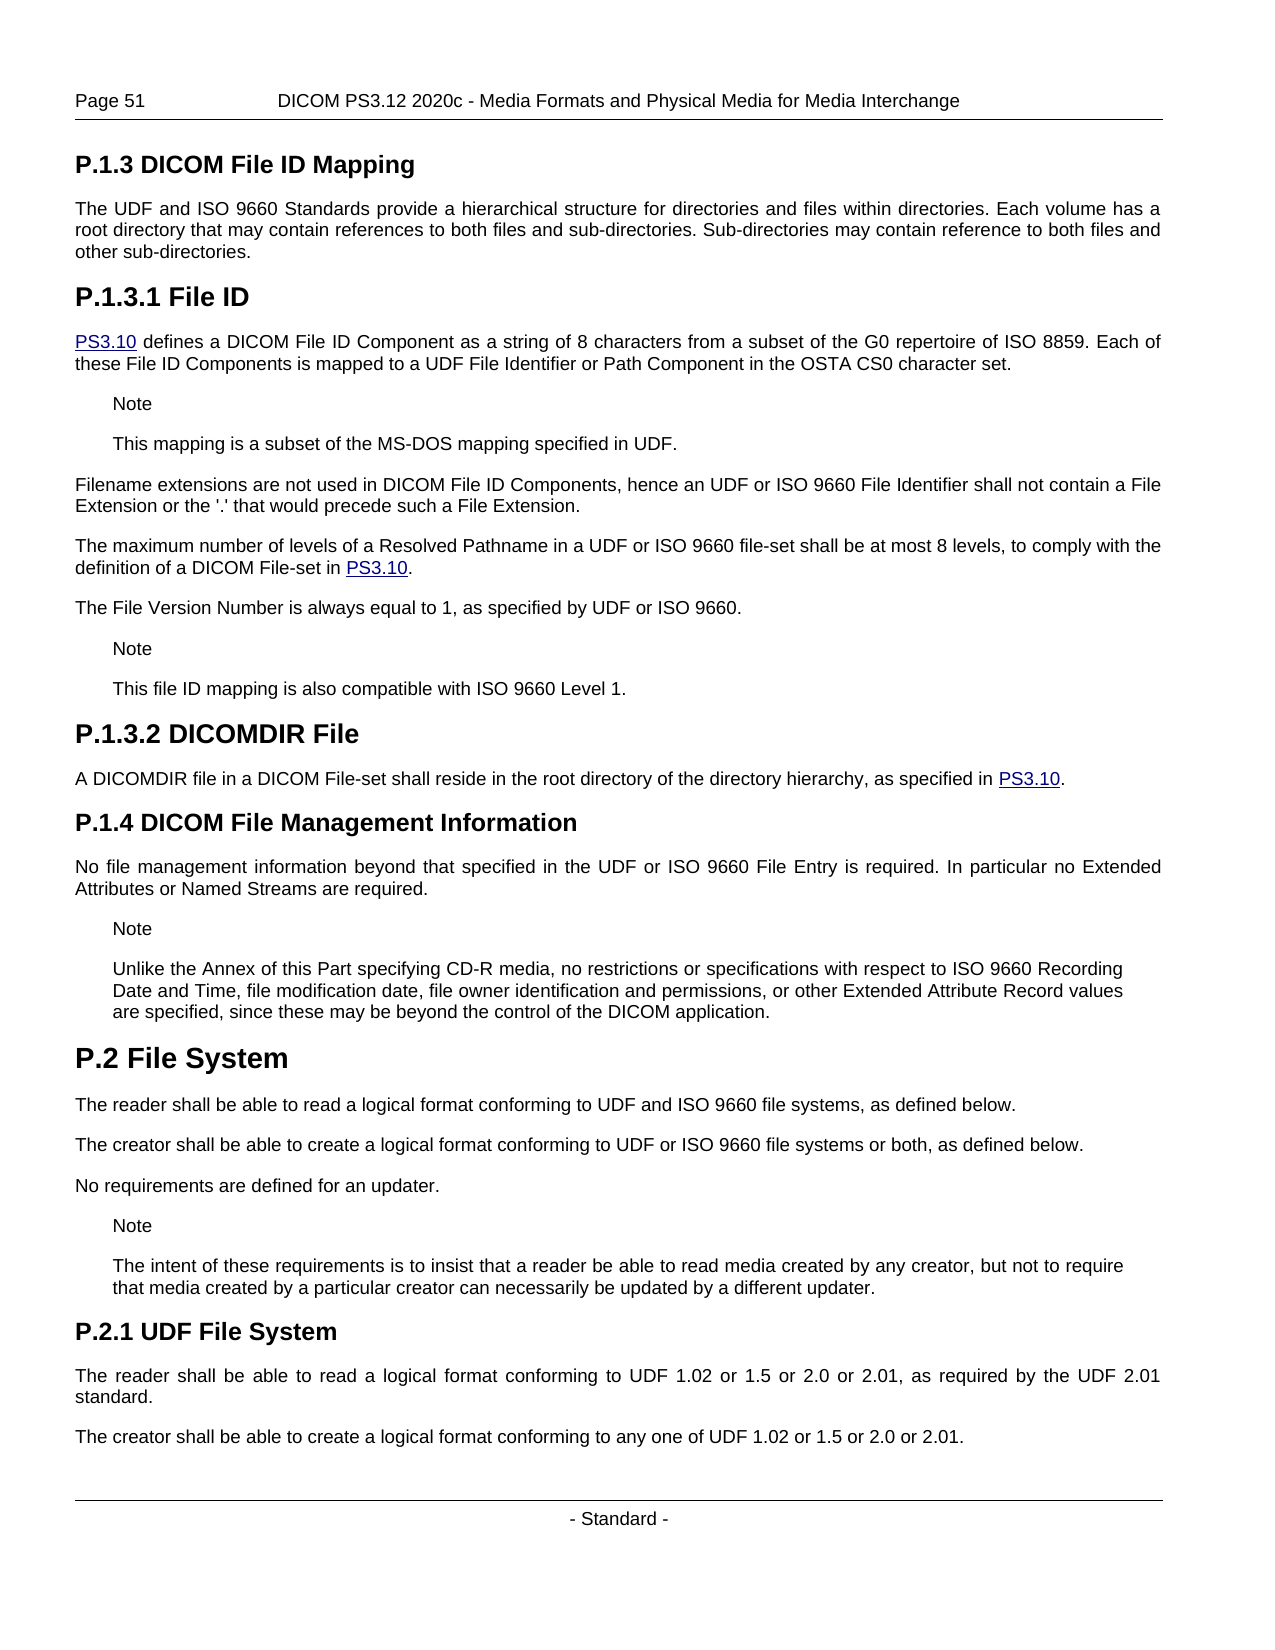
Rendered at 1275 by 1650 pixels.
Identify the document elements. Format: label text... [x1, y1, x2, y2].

text P.2 File System [75, 1042, 1162, 1075]
text The reader shall be able to read a logical format conforming to UDF and ISO 9660 file systems, as defined below. [75, 1094, 1162, 1115]
text PS3.10 defines a DICOM File ID Component as a string of 8 characters from a subset of the G0 repertoire of ISO 8859. Each of these File ID Components is mapped to a UDF File Identifier or Path Component in the OSTA CS0 character set. [75, 331, 1162, 374]
text Note [112, 1215, 1125, 1236]
text The creator shall be able to create a logical format conforming to any one of UDF 1.02 or 1.5 or 2.0 or 2.01. [75, 1426, 1162, 1448]
text Filename extensions are not used in DICOM File ID Components, hence an UDF or ISO 9660 File Identifier shall not contain a File Extension or the '.' that would precede such a File Extension. [75, 473, 1162, 517]
text The intent of these requirements is to insist that a reader be able to read media created by any creator, but not to require that media created by a particular creator can necessarily be updated by a different updater. [112, 1255, 1125, 1298]
text Note [112, 918, 1125, 939]
text The File Version Number is always equal to 1, as specified by UDF or ISO 9660. [75, 597, 1162, 619]
text P.1.3.2 DICOMDIR File [75, 718, 1162, 749]
text Note [112, 393, 1125, 414]
text Unlike the Annex of this Part specifying CD-R media, no restrictions or specifications with respect to ISO 9660 Recording Date and Time, file modification date, file owner identification and permissions, or other Extended Attribute Record values are specified, since these may be beyond the control of the DICOM application. [112, 958, 1125, 1023]
text The creator shall be able to create a logical format conforming to UDF or ISO 9660 file systems or both, as defined below. [75, 1134, 1162, 1156]
text P.1.3 DICOM File ID Mapping [75, 150, 1162, 179]
text Note [112, 637, 1125, 659]
text P.1.3.1 File ID [75, 281, 1162, 312]
text A DICOMDIR file in a DICOM File-set shall reside in the root directory of the directory hierarchy, as specified in PS3.10. [75, 768, 1162, 790]
text The reader shall be able to read a logical format conforming to UDF 1.02 or 1.5 or 2.0 or 2.01, as required by the UDF 2.01 standard. [75, 1364, 1162, 1408]
text No file management information beyond that specified in the UDF or ISO 9660 File Entry is required. In particular no Extended Attributes or Named Streams are required. [75, 856, 1162, 899]
text This file ID mapping is also compatible with ISO 9660 Level 1. [112, 678, 1125, 699]
text The UDF and ISO 9660 Standards provide a hierarchical structure for directories and files within directories. Each volume has a root directory that may contain references to both files and sub-directories. Sub-directories may contain reference to both files and other sub-directories. [75, 197, 1162, 262]
text P.1.4 DICOM File Management Information [75, 808, 1162, 837]
text The maximum number of levels of a Resolved Pathname in a UDF or ISO 9660 file-set shall be at most 8 levels, to comply with the definition of a DICOM File-set in PS3.10. [75, 535, 1162, 578]
text No requirements are defined for an updater. [75, 1174, 1162, 1196]
text This mapping is a subset of the MS-DOS mapping specified in UDF. [112, 433, 1125, 455]
text P.2.1 UDF File System [75, 1317, 1162, 1346]
